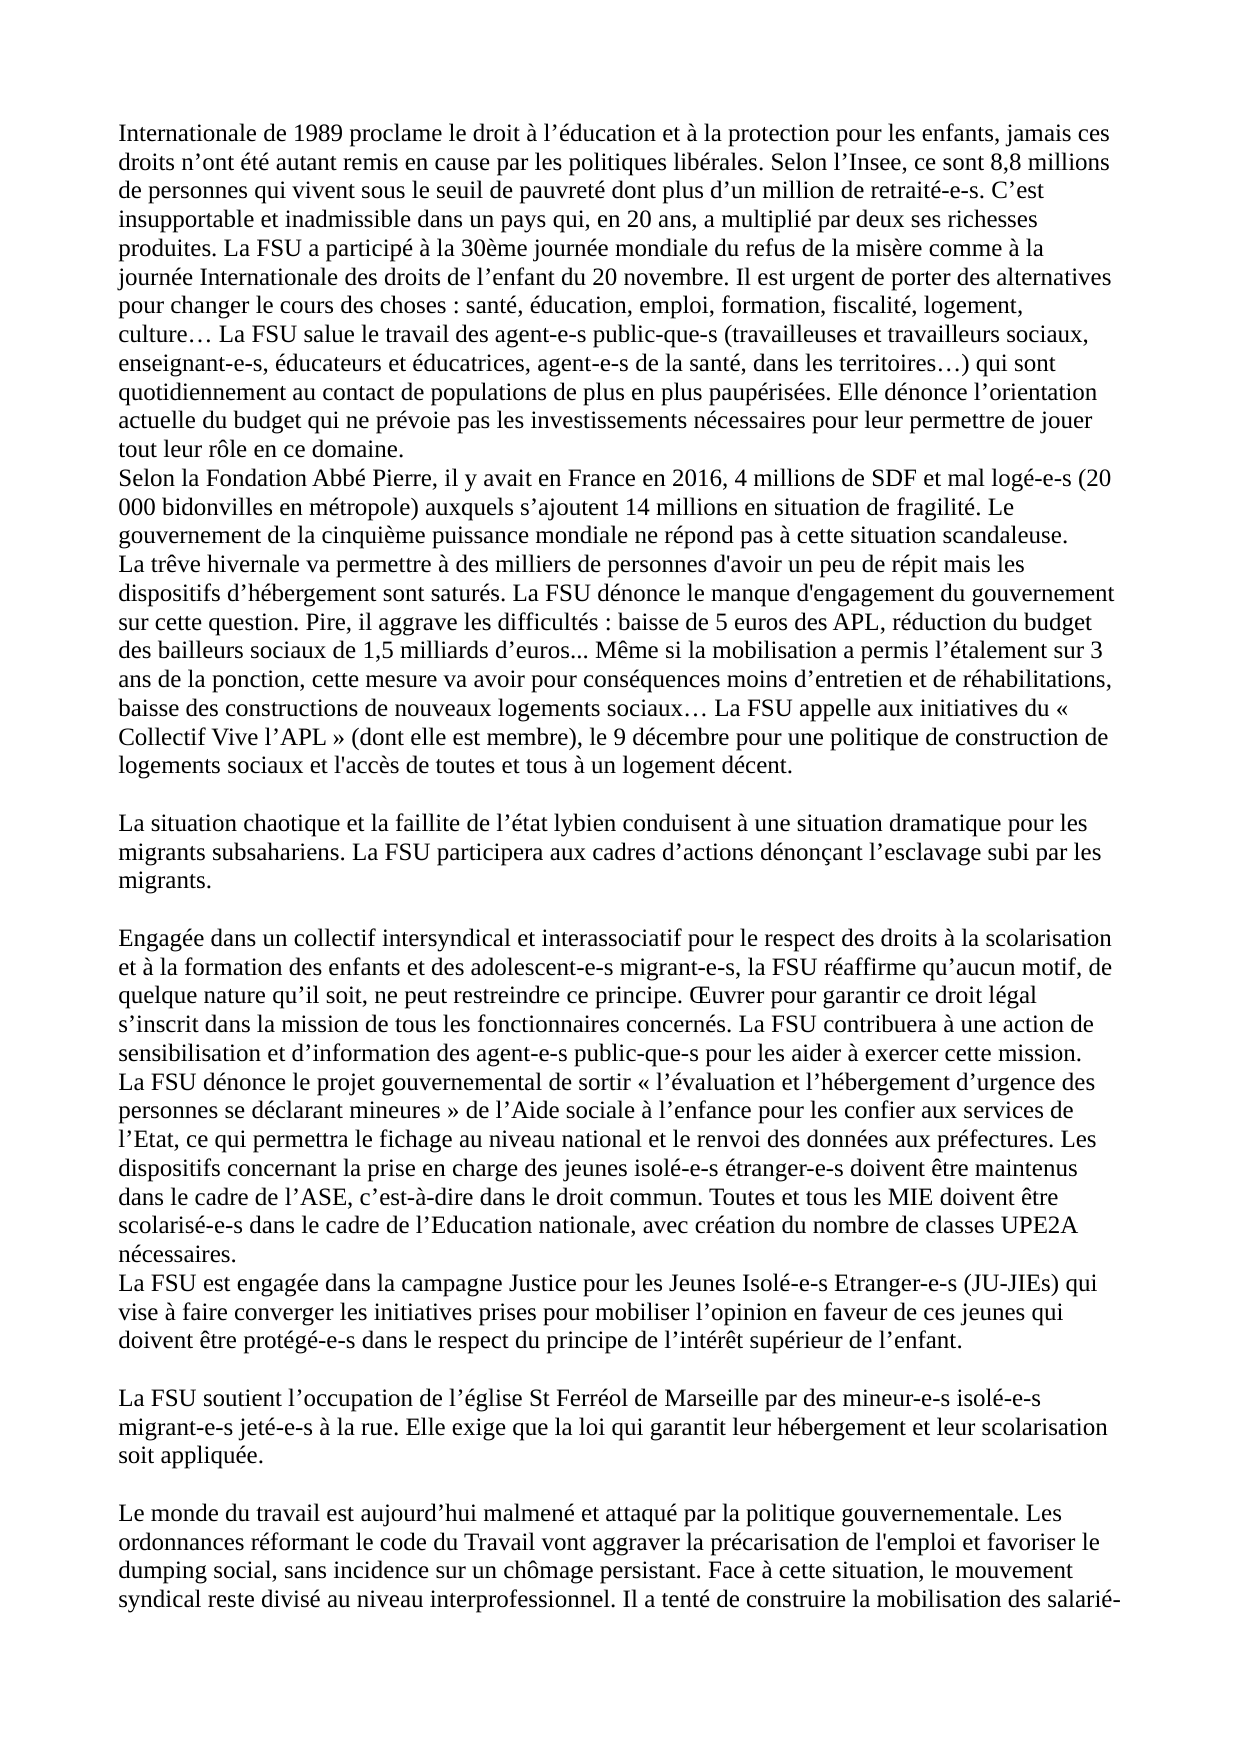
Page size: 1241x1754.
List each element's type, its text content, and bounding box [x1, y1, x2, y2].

text Internationale de 1989 proclame le droit à l’éducation et à la protection pour les enfants, jamais ces droits n’ont été autant remis en cause par les politiques libérales. Selon l’Insee, ce sont 8,8 millions de personnes qui vivent sous le seuil de pauvreté dont plus d’un million de retraité-e-s. C’est insupportable et inadmissible dans un pays qui, en 20 ans, a multiplié par deux ses richesses produites. La FSU a participé à la 30ème journée mondiale du refus de la misère comme à la journée Internationale des droits de l’enfant du 20 novembre. Il est urgent de porter des alternatives pour changer le cours des choses : santé, éducation, emploi, formation, fiscalité, logement, culture… La FSU salue le travail des agent-e-s public-que-s (travailleuses et travailleurs sociaux, enseignant-e-s, éducateurs et éducatrices, agent-e-s de la santé, dans les territoires…) qui sont quotidiennement au contact de populations de plus en plus paupérisées. Elle dénonce l’orientation actuelle du budget qui ne prévoie pas les investissements nécessaires pour leur permettre de jouer tout leur rôle en ce domaine. Selon la Fondation Abbé Pierre, il y avait en France en 2016, 4 millions de SDF et mal logé-e-s (20 000 bidonvilles en métropole) auxquels s’ajoutent 14 millions en situation de fragilité. Le gouvernement de la cinquième puissance mondiale ne répond pas à cette situation scandaleuse. La trêve hivernale va permettre à des milliers de personnes d'avoir un peu de répit mais les dispositifs d’hébergement sont saturés. La FSU dénonce le manque d'engagement du gouvernement sur cette question. Pire, il aggrave les difficultés : baisse de 5 euros des APL, réduction du budget des bailleurs sociaux de 1,5 milliards d’euros... Même si la mobilisation a permis l’étalement sur 3 ans de la ponction, cette mesure va avoir pour conséquences moins d’entretien et de réhabilitations, baisse des constructions de nouveaux logements sociaux… La FSU appelle aux initiatives du « Collectif Vive l’APL » (dont elle est membre), le 9 décembre pour une politique de construction de logements sociaux et l'accès de toutes et tous à un logement décent. La situation chaotique et la faillite de l’état lybien conduisent à une situation dramatique pour les migrants subsahariens. La FSU participera aux cadres d’actions dénonçant l’esclavage subi par les migrants. Engagée dans un collectif intersyndical et interassociatif pour le respect des droits à la scolarisation et à la formation des enfants et des adolescent-e-s migrant-e-s, la FSU réaffirme qu’aucun motif, de quelque nature qu’il soit, ne peut restreindre ce principe. Œuvrer pour garantir ce droit légal s’inscrit dans la mission de tous les fonctionnaires concernés. La FSU contribuera à une action de sensibilisation et d’information des agent-e-s public-que-s pour les aider à exercer cette mission. La FSU dénonce le projet gouvernemental de sortir « l’évaluation et l’hébergement d’urgence des personnes se déclarant mineures » de l’Aide sociale à l’enfance pour les confier aux services de l’Etat, ce qui permettra le fichage au niveau national et le renvoi des données aux préfectures. Les dispositifs concernant la prise en charge des jeunes isolé-e-s étranger-e-s doivent être maintenus dans le cadre de l’ASE, c’est-à-dire dans le droit commun. Toutes et tous les MIE doivent être scolarisé-e-s dans le cadre de l’Education nationale, avec création du nombre de classes UPE2A nécessaires. La FSU est engagée dans la campagne Justice pour les Jeunes Isolé-e-s Etranger-e-s (JU-JIEs) qui vise à faire converger les initiatives prises pour mobiliser l’opinion en faveur de ces jeunes qui doivent être protégé-e-s dans le respect du principe de l’intérêt supérieur de l’enfant. La FSU soutient l’occupation de l’église St Ferréol de Marseille par des mineur-e-s isolé-e-s migrant-e-s jeté-e-s à la rue. Elle exige que la loi qui garantit leur hébergement et leur scolarisation soit appliquée. Le monde du travail est aujourd’hui malmené et attaqué par la politique gouvernementale. Les ordonnances réformant le code du Travail vont aggraver la précarisation de l'emploi et favoriser le dumping social, sans incidence sur un chômage persistant. Face à cette situation, le mouvement syndical reste divisé au niveau interprofessionnel. Il a tenté de construire la mobilisation des salarié- [118, 118, 1122, 1613]
